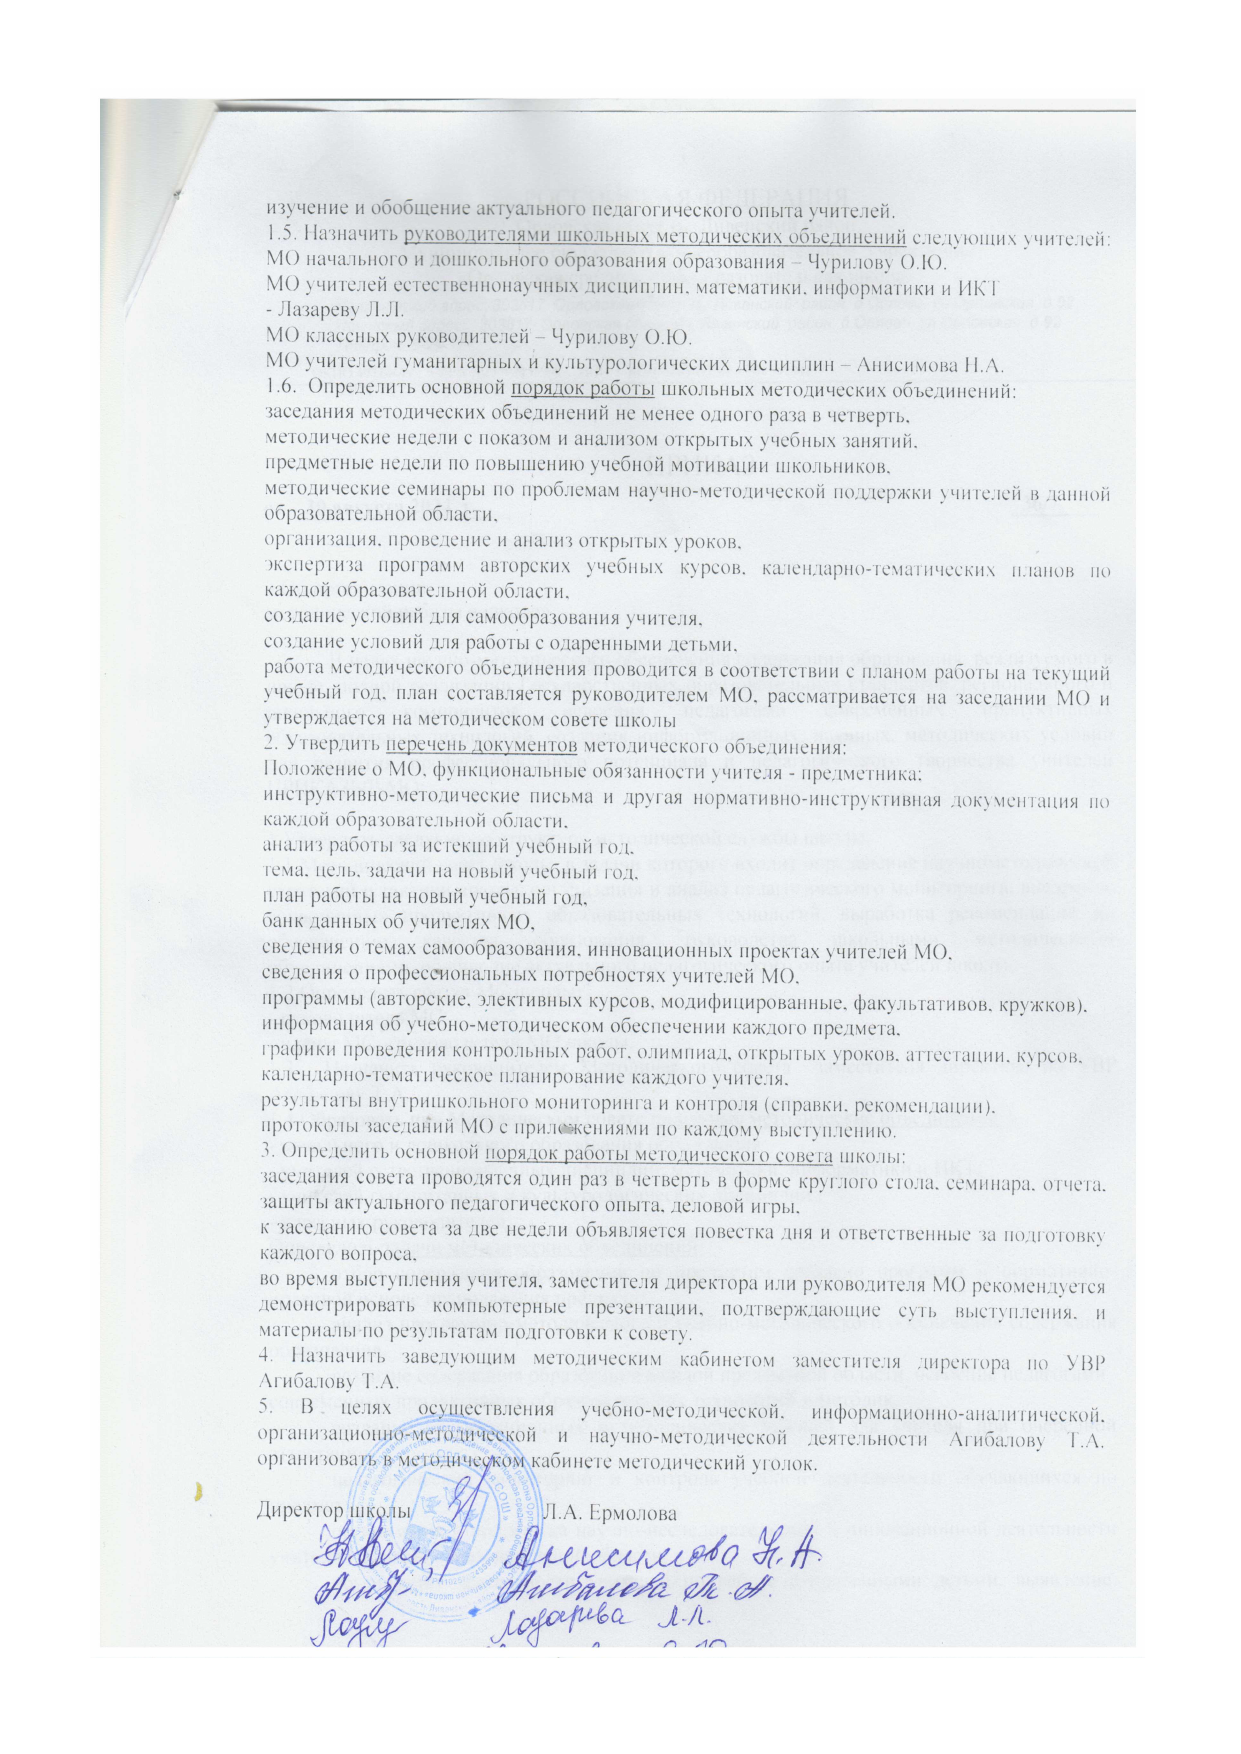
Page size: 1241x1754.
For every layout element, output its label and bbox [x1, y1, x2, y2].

picture [90, 88, 1146, 1658]
